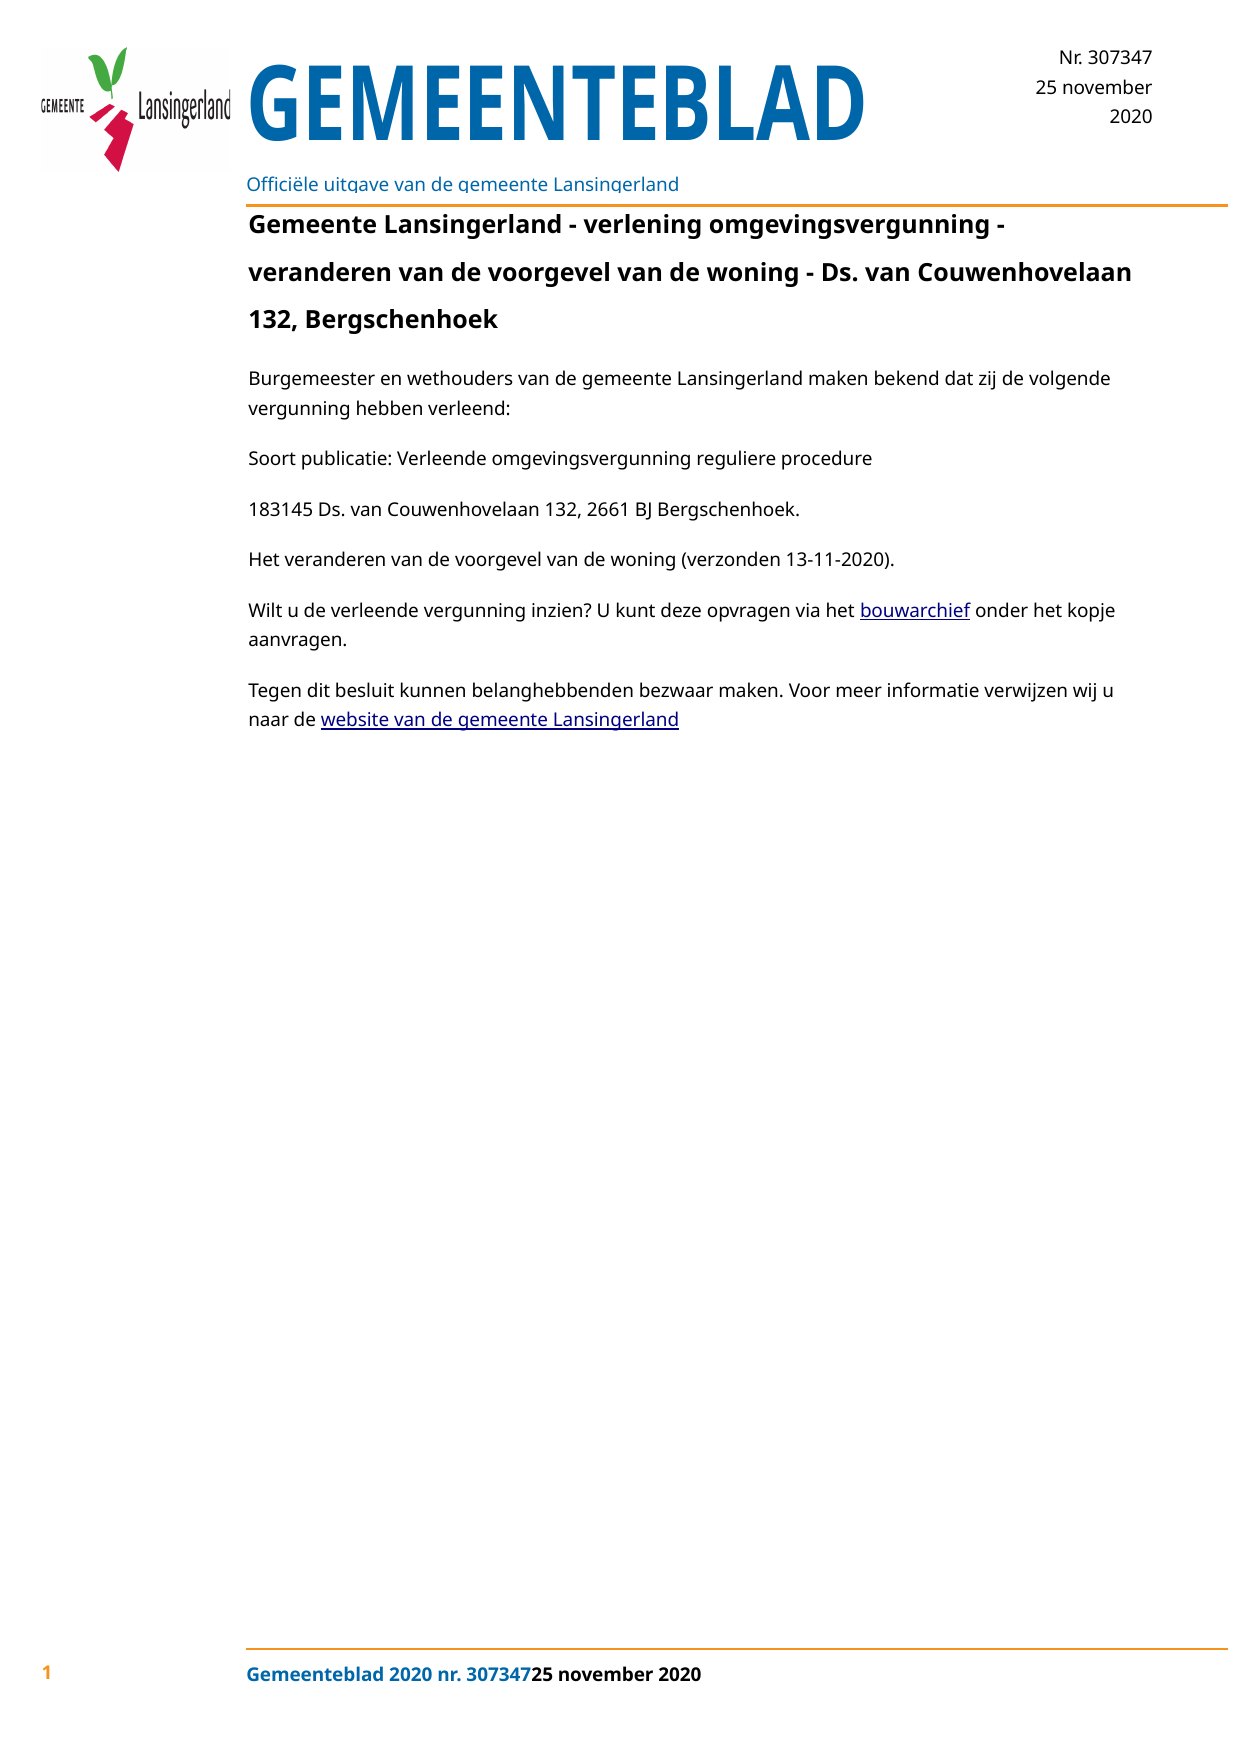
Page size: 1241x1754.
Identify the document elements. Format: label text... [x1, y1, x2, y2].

text Burgemeester en wethouders van de gemeente Lansingerland maken bekend dat zij de volgende vergunning hebben verleend: [248, 366, 1152, 421]
text 183145 Ds. van Couwenhovelaan 132, 2661 BJ Bergschenhoek. [248, 496, 1152, 522]
picture [41, 47, 231, 172]
text Gemeente Lansingerland - verlening omgevingsvergunning - veranderen van de voorgevel van de woning - Ds. van Couwenhovelaan 132, Bergschenhoek [248, 207, 1152, 336]
text Wilt u de verleende vergunning inzien? U kunt deze opvragen via het bouwarchief onder het kopje aanvragen. [248, 597, 1152, 652]
text Tegen dit besluit kunnen belanghebbenden bezwaar maken. Voor meer informatie verwijzen wij u naar de website van de gemeente Lansingerland [248, 677, 1152, 732]
text Het veranderen van de voorgevel van de woning (verzonden 13-11-2020). [248, 546, 1152, 572]
text Soort publicatie: Verleende omgevingsvergunning reguliere procedure [248, 446, 1152, 471]
